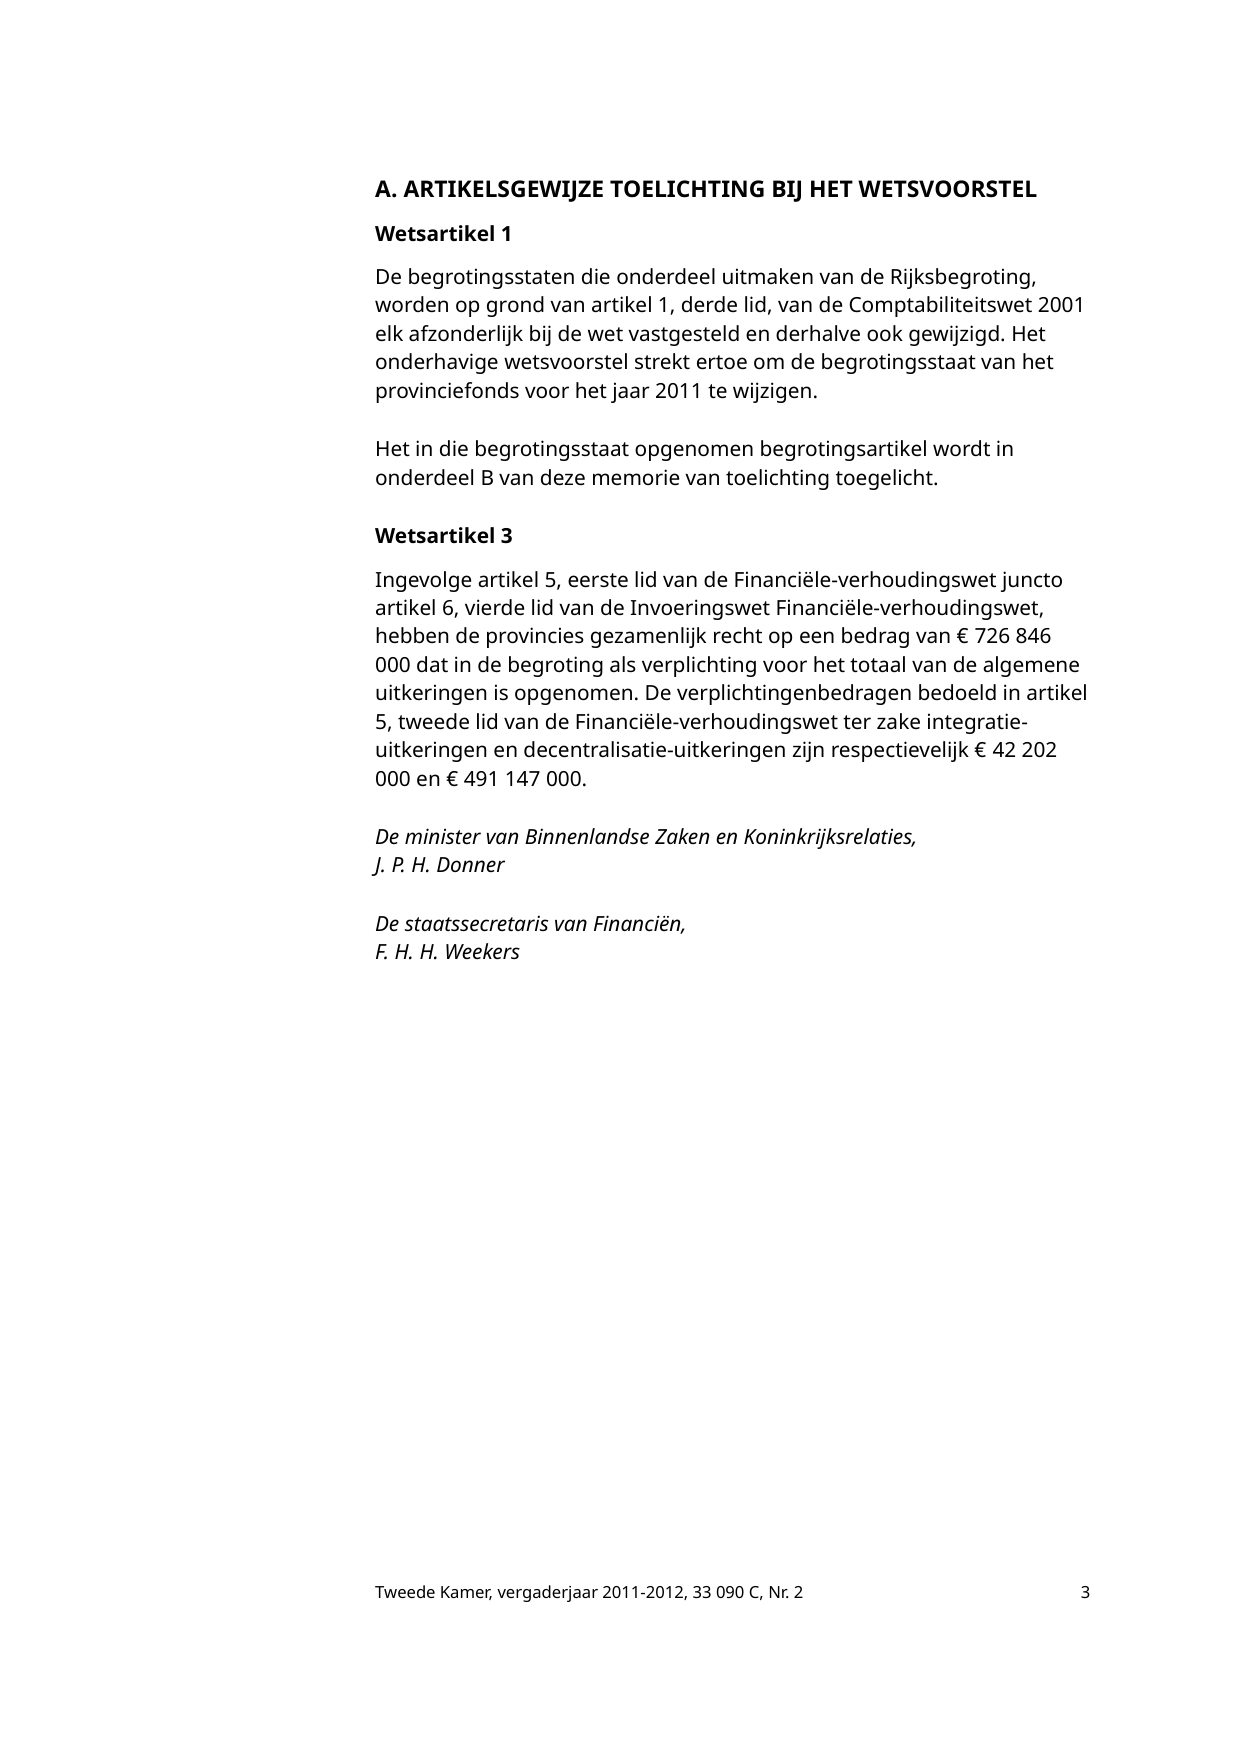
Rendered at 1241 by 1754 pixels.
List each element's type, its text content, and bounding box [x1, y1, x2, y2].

text Het in die begrotingsstaat opgenomen begrotingsartikel wordt in onderdeel B van deze memorie van toelichting toegelicht. [375, 434, 1090, 491]
text De begrotingsstaten die onderdeel uitmaken van de Rijksbegroting, worden op grond van artikel 1, derde lid, van de Comptabiliteitswet 2001 elk afzonderlijk bij de wet vastgesteld en derhalve ook gewijzigd. Het onderhavige wetsvoorstel strekt ertoe om de begrotingsstaat van het provinciefonds voor het jaar 2011 te wijzigen. [375, 262, 1090, 404]
text Wetsartikel 1 [375, 219, 1090, 247]
text Wetsartikel 3 [375, 521, 1090, 550]
text De minister van Binnenlandse Zaken en Koninkrijksrelaties, [375, 822, 1090, 851]
subtitle A. ARTIKELSGEWIJZE TOELICHTING BIJ HET WETSVOORSTEL [375, 172, 1090, 204]
text Ingevolge artikel 5, eerste lid van de Financiële-verhoudingswet juncto artikel 6, vierde lid van de Invoeringswet Financiële-verhoudingswet, hebben de provincies gezamenlijk recht op een bedrag van € 726 846 000 dat in de begroting als verplichting voor het totaal van de algemene uitkeringen is opgenomen. De verplichtingenbedragen bedoeld in artikel 5, tweede lid van de Financiële-verhoudingswet ter zake integratie-uitkeringen en decentralisatie-uitkeringen zijn respectievelijk € 42 202 000 en € 491 147 000. [375, 565, 1090, 792]
text J. P. H. Donner [375, 851, 1090, 879]
text F. H. H. Weekers [375, 937, 1090, 966]
text De staatssecretaris van Financiën, [375, 909, 1090, 937]
